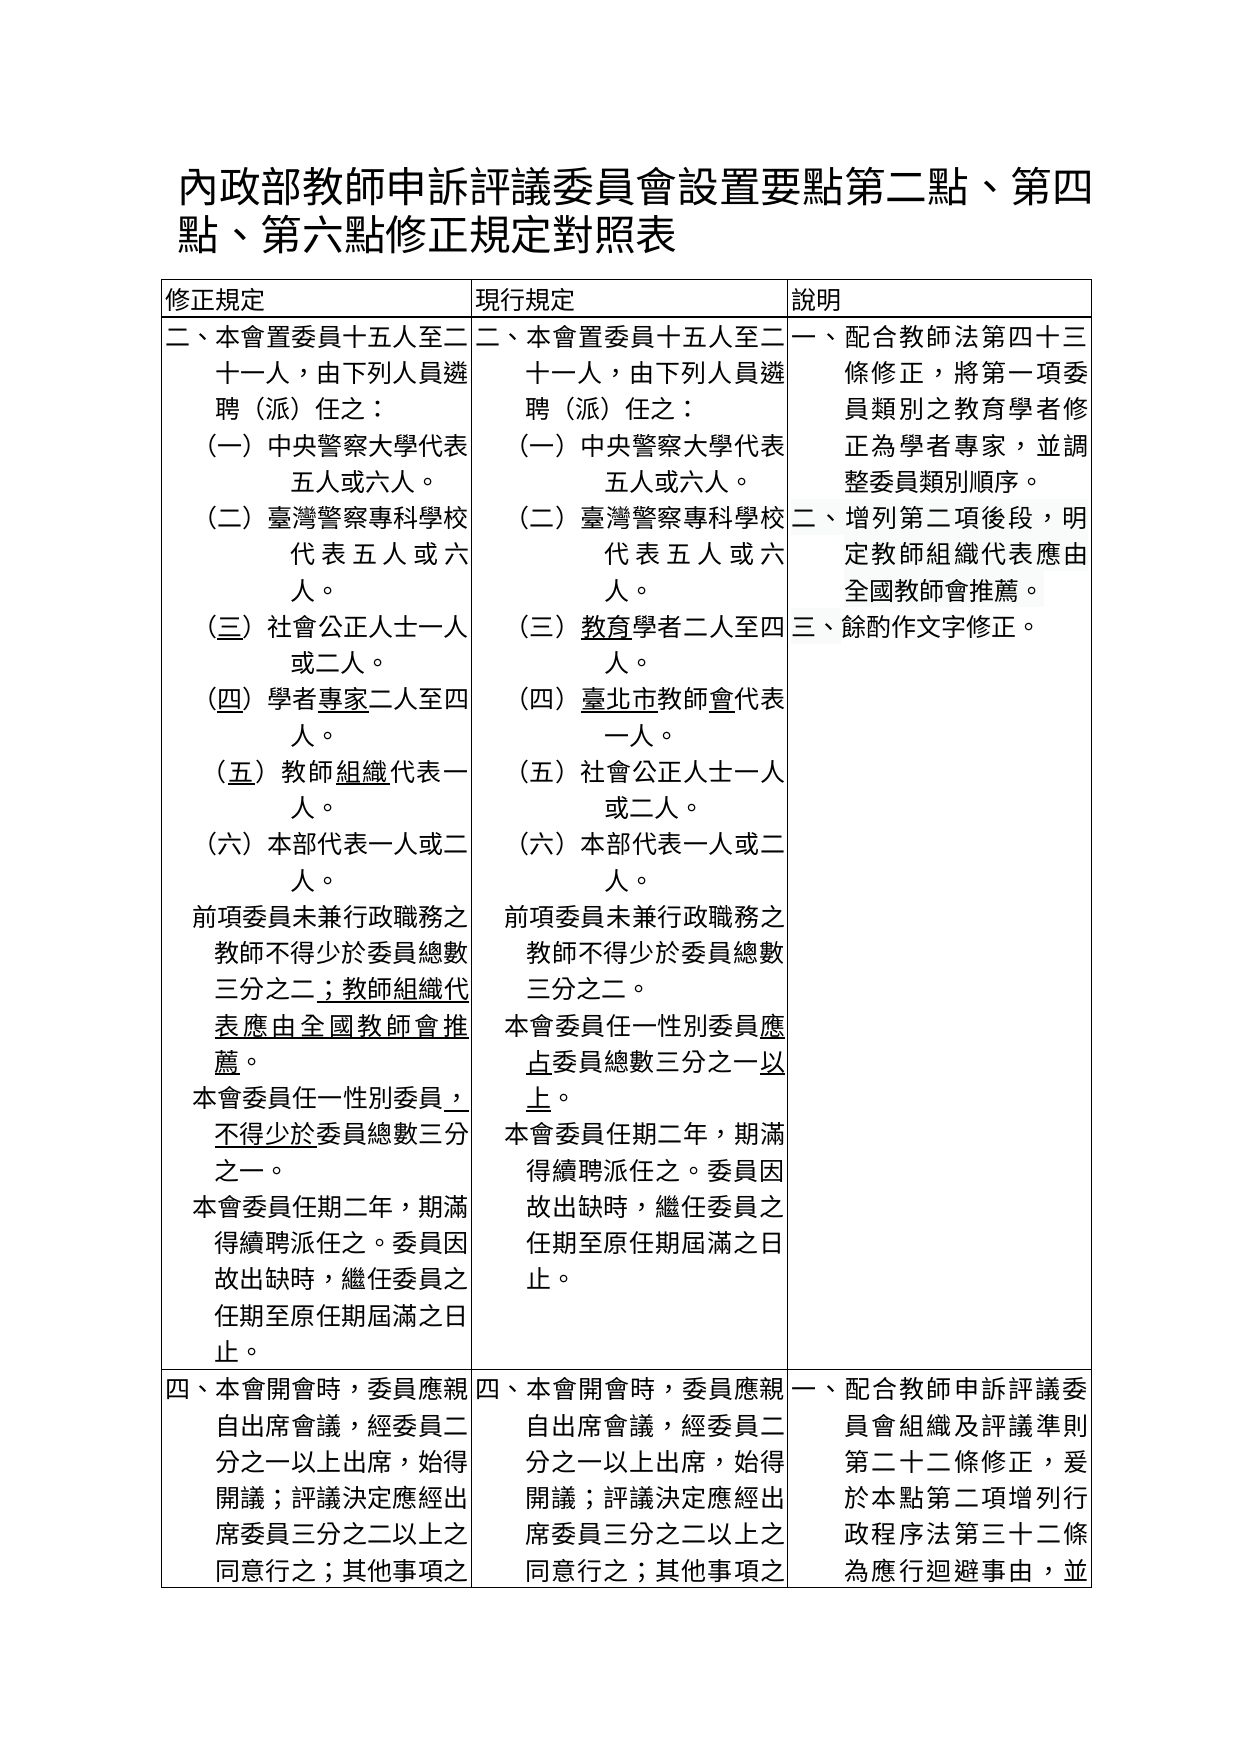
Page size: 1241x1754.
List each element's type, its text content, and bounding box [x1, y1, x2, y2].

table_header 說明 [788, 280, 1091, 316]
table_cell 一、配合教師法第四十三條修正，將第一項委員類別之教育學者修正為學者專家，並調整委員類別順序。 二、增列第二項後段，明定教師組織代表應由全國教師會推薦。 三、餘酌作文字修正。 [788, 318, 1091, 1369]
table_cell 四、本會開會時，委員應親自出席會議，經委員二分之一以上出席，始得開議；評議決定應經出席委員三分之二以上之同意行之；其他事項之 [162, 1370, 471, 1587]
text 內政部教師申訴評議委員會設置要點第二點、第四點、第六點修正規定對照表 [177, 164, 1107, 260]
table_cell 二、本會置委員十五人至二十一人，由下列人員遴聘（派）任之： （一）中央警察大學代表五人或六人。 （二）臺灣警察專科學校代表五人或六人。 （三）社會公正人士一人或二人。 （四）學者專家二人至四人。 （五）教師組織代表一人。 （六）本部代表一人或二人。 前項委員未兼行政職務之教師不得少於委員總數三分之二；教師組織代表應由全國教師會推薦。 本會委員任一性別委員，不得少於委員總數三分之一。 本會委員任期二年，期滿得續聘派任之。委員因故出缺時，繼任委員之任期至原任期屆滿之日止。 [162, 318, 471, 1369]
table_header 現行規定 [472, 280, 787, 316]
table_cell 二、本會置委員十五人至二十一人，由下列人員遴聘（派）任之： （一）中央警察大學代表五人或六人。 （二）臺灣警察專科學校代表五人或六人。 （三）教育學者二人至四人。 （四）臺北市教師會代表一人。 （五）社會公正人士一人或二人。 （六）本部代表一人或二人。 前項委員未兼行政職務之教師不得少於委員總數三分之二。 本會委員任一性別委員應占委員總數三分之一以上。 本會委員任期二年，期滿得續聘派任之。委員因故出缺時，繼任委員之任期至原任期屆滿之日止。 [472, 318, 787, 1369]
table_cell 四、本會開會時，委員應親自出席會議，經委員二分之一以上出席，始得開議；評議決定應經出席委員三分之二以上之同意行之；其他事項之 [472, 1370, 787, 1587]
table_cell 一、配合教師申訴評議委 員會組織及評議準則第二十二條修正，爰於本點第二項增列行政程序法第三十二條為應行迴避事由，並 [788, 1370, 1091, 1587]
table_header 修正規定 [162, 280, 471, 316]
